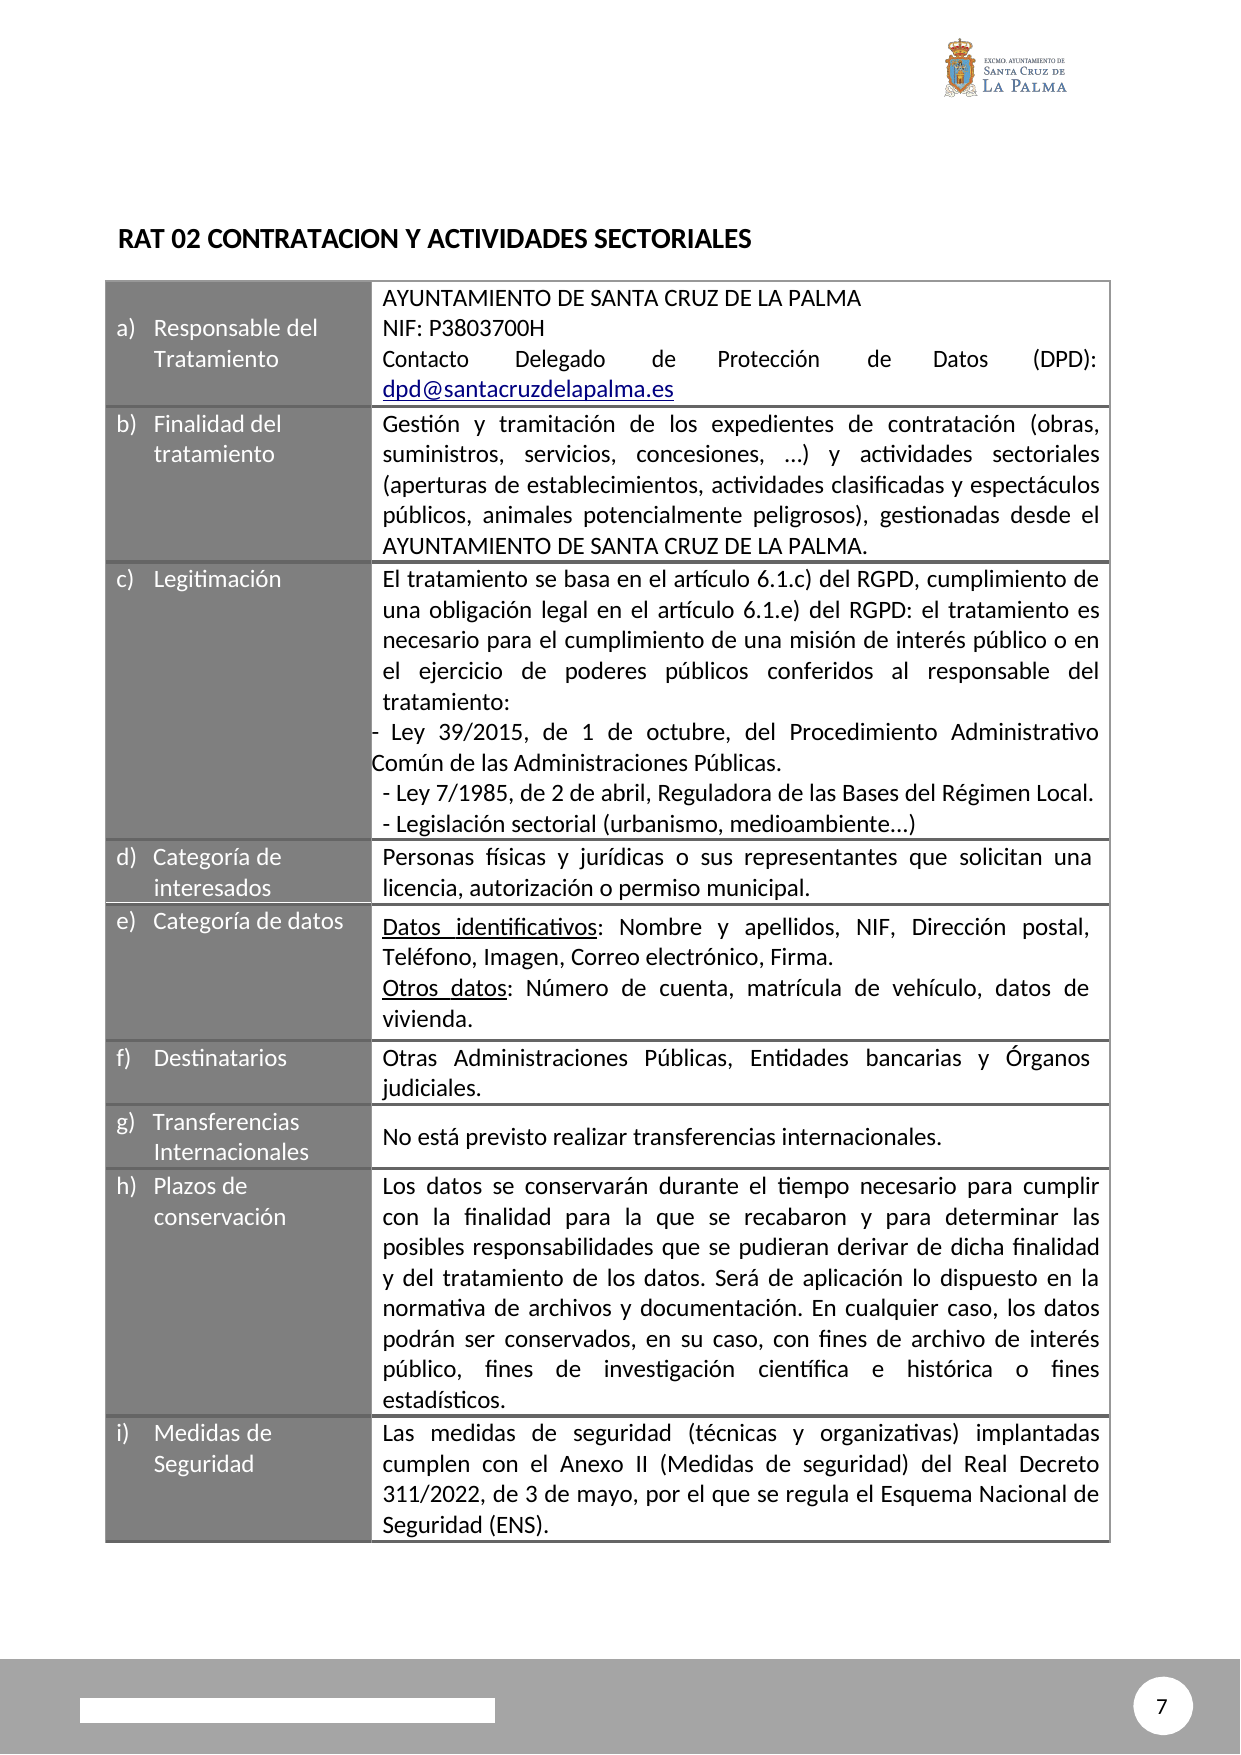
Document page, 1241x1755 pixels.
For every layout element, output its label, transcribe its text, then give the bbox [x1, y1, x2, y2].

table_cell i) Medidas de Seguridad [106, 1418, 371, 1540]
table_header AYUNTAMIENTO DE SANTA CRUZ DE LA PALMA NIF: P3803700H Contacto Delegado de Protección de Datos (DPD): dpd@santacruzdelapalma.es [372, 282, 1109, 405]
table_cell Datos identificativos: Nombre y apellidos, NIF, Dirección postal, Teléfono, Imagen, Correo electrónico, Firma. Otros datos: Número de cuenta, matrícula de vehículo, datos de vivienda. [372, 906, 1109, 1039]
table_cell Las medidas de seguridad (técnicas y organizativas) implantadas cumplen con el Anexo II (Medidas de seguridad) del Real Decreto 311/2022, de 3 de mayo, por el que se regula el Esquema Nacional de Seguridad (ENS). [372, 1418, 1109, 1540]
table_cell f) Destinatarios [106, 1042, 371, 1103]
table_cell b) Finalidad del tratamiento [106, 408, 371, 560]
table_cell Los datos se conservarán durante el tiempo necesario para cumplir con la finalidad para la que se recabaron y para determinar las posibles responsabilidades que se pudieran derivar de dicha finalidad y del tratamiento de los datos. Será de aplicación lo dispuesto en la normativa de archivos y documentación. En cualquier caso, los datos podrán ser conservados, en su caso, con fines de archivo de interés público, fines de investigación científica e histórica o fines estadísticos. [372, 1170, 1109, 1414]
table_cell e) Categoría de datos [106, 906, 371, 1039]
table_cell No está previsto realizar transferencias internacionales. [372, 1106, 1109, 1167]
table_cell Personas físicas y jurídicas o sus representantes que solicitan una licencia, autorización o permiso municipal. [372, 841, 1109, 902]
table_header a) Responsable del Tratamiento [106, 282, 371, 405]
table_cell c) Legitimación [106, 564, 371, 838]
table_cell Otras Administraciones Públicas, Entidades bancarias y Órganos judiciales. [372, 1042, 1109, 1103]
table_cell g) Transferencias Internacionales [106, 1106, 371, 1167]
table_cell El tratamiento se basa en el artículo 6.1.c) del RGPD, cumplimiento de una obligación legal en el artículo 6.1.e) del RGPD: el tratamiento es necesario para el cumplimiento de una misión de interés público o en el ejercicio de poderes públicos conferidos al responsable del tratamiento: Ley 39/2015, de 1 de octubre, del Procedimiento Administrativo Común de las Administraciones Públicas. Ley 7/1985, de 2 de abril, Reguladora de las Bases del Régimen Local. Legislación sectorial (urbanismo, medioambiente...) [372, 564, 1109, 838]
table_cell h) Plazos de conservación [106, 1170, 371, 1414]
table_cell d) Categoría de interesados [106, 841, 371, 902]
subtitle RAT 02 CONTRATACION Y ACTIVIDADES SECTORIALES [118, 220, 1241, 256]
table_cell Gestión y tramitación de los expedientes de contratación (obras, suministros, servicios, concesiones, …) y actividades sectoriales (aperturas de establecimientos, actividades clasificadas y espectáculos públicos, animales potencialmente peligrosos), gestionadas desde el AYUNTAMIENTO DE SANTA CRUZ DE LA PALMA. [372, 408, 1109, 560]
